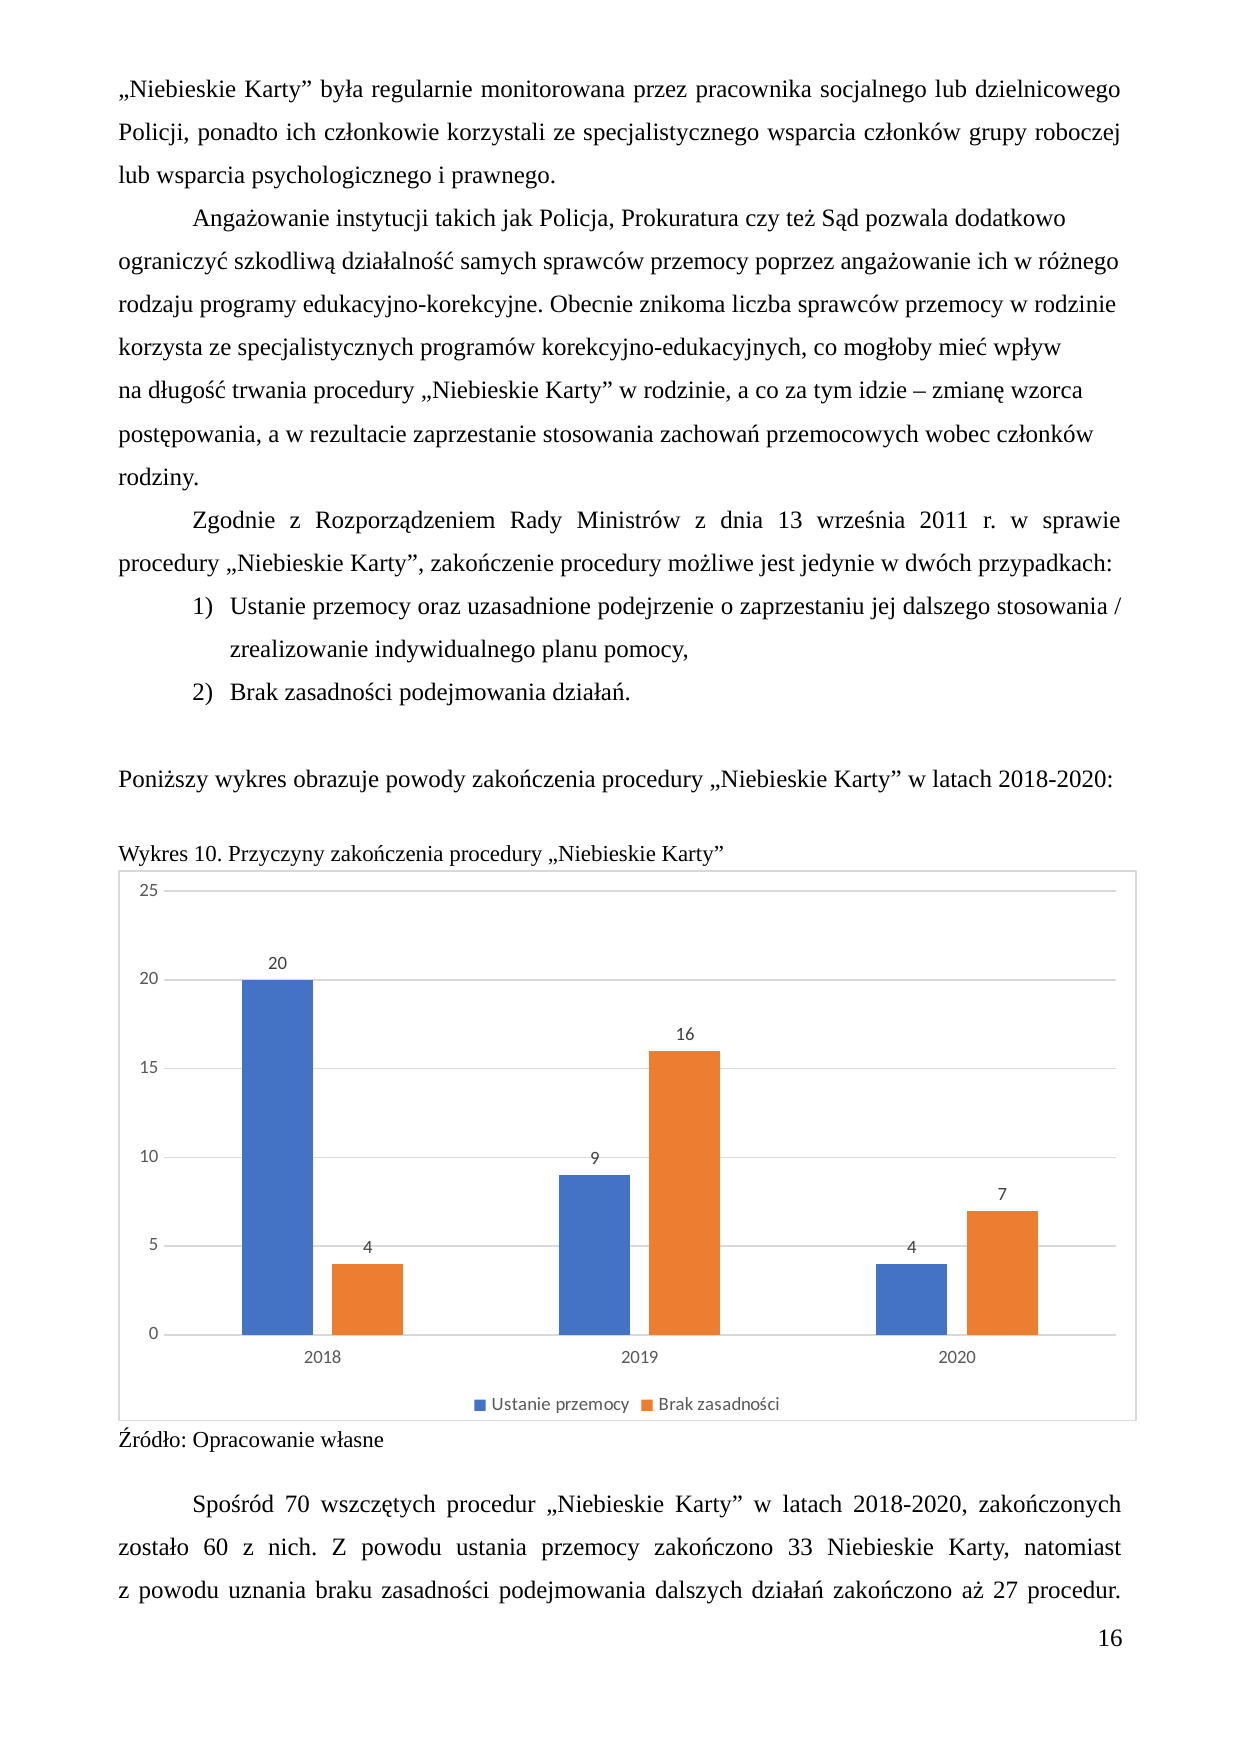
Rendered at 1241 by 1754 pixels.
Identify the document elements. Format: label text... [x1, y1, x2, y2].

text Wykres 10. Przyczyny zakończenia procedury „Niebieskie Karty” [118, 840, 1122, 866]
text Poniższy wykres obrazuje powody zakończenia procedury „Niebieskie Karty” w latach 2018-2020: [118, 764, 1122, 792]
list Brak zasadności podejmowania działań. [192, 677, 1122, 706]
text Źródło: Opracowanie własne [118, 1426, 1122, 1452]
text Angażowanie instytucji takich jak Policja, Prokuratura czy też Sąd pozwala dodatkowo ograniczyć szkodliwą działalność samych sprawców przemocy poprzez angażowanie ich w różnego rodzaju programy edukacyjno-korekcyjne. Obecnie znikoma liczba sprawców przemocy w rodzinie korzysta ze specjalistycznych programów korekcyjno-edukacyjnych, co mogłoby mieć wpływ na długość trwania procedury „Niebieskie Karty” w rodzinie, a co za tym idzie – zmianę wzorca postępowania, a w rezultacie zaprzestanie stosowania zachowań przemocowych wobec członków rodziny. [118, 203, 1122, 491]
text „Niebieskie Karty” była regularnie monitorowana przez pracownika socjalnego lub dzielnicowego Policji, ponadto ich członkowie korzystali ze specjalistycznego wsparcia członków grupy roboczej lub wsparcia psychologicznego i prawnego. [118, 74, 1122, 189]
text Zgodnie z Rozporządzeniem Rady Ministrów z dnia 13 września 2011 r. w sprawie procedury „Niebieskie Karty”, zakończenie procedury możliwe jest jedynie w dwóch przypadkach: [118, 505, 1122, 577]
text Spośród 70 wszczętych procedur „Niebieskie Karty” w latach 2018-2020, zakończonych zostało 60 z nich. Z powodu ustania przemocy zakończono 33 Niebieskie Karty, natomiast z powodu uznania braku zasadności podejmowania dalszych działań zakończono aż 27 procedur. [118, 1489, 1122, 1604]
list Ustanie przemocy oraz uzasadnione podejrzenie o zaprzestaniu jej dalszego stosowania / zrealizowanie indywidualnego planu pomocy, [192, 591, 1122, 663]
